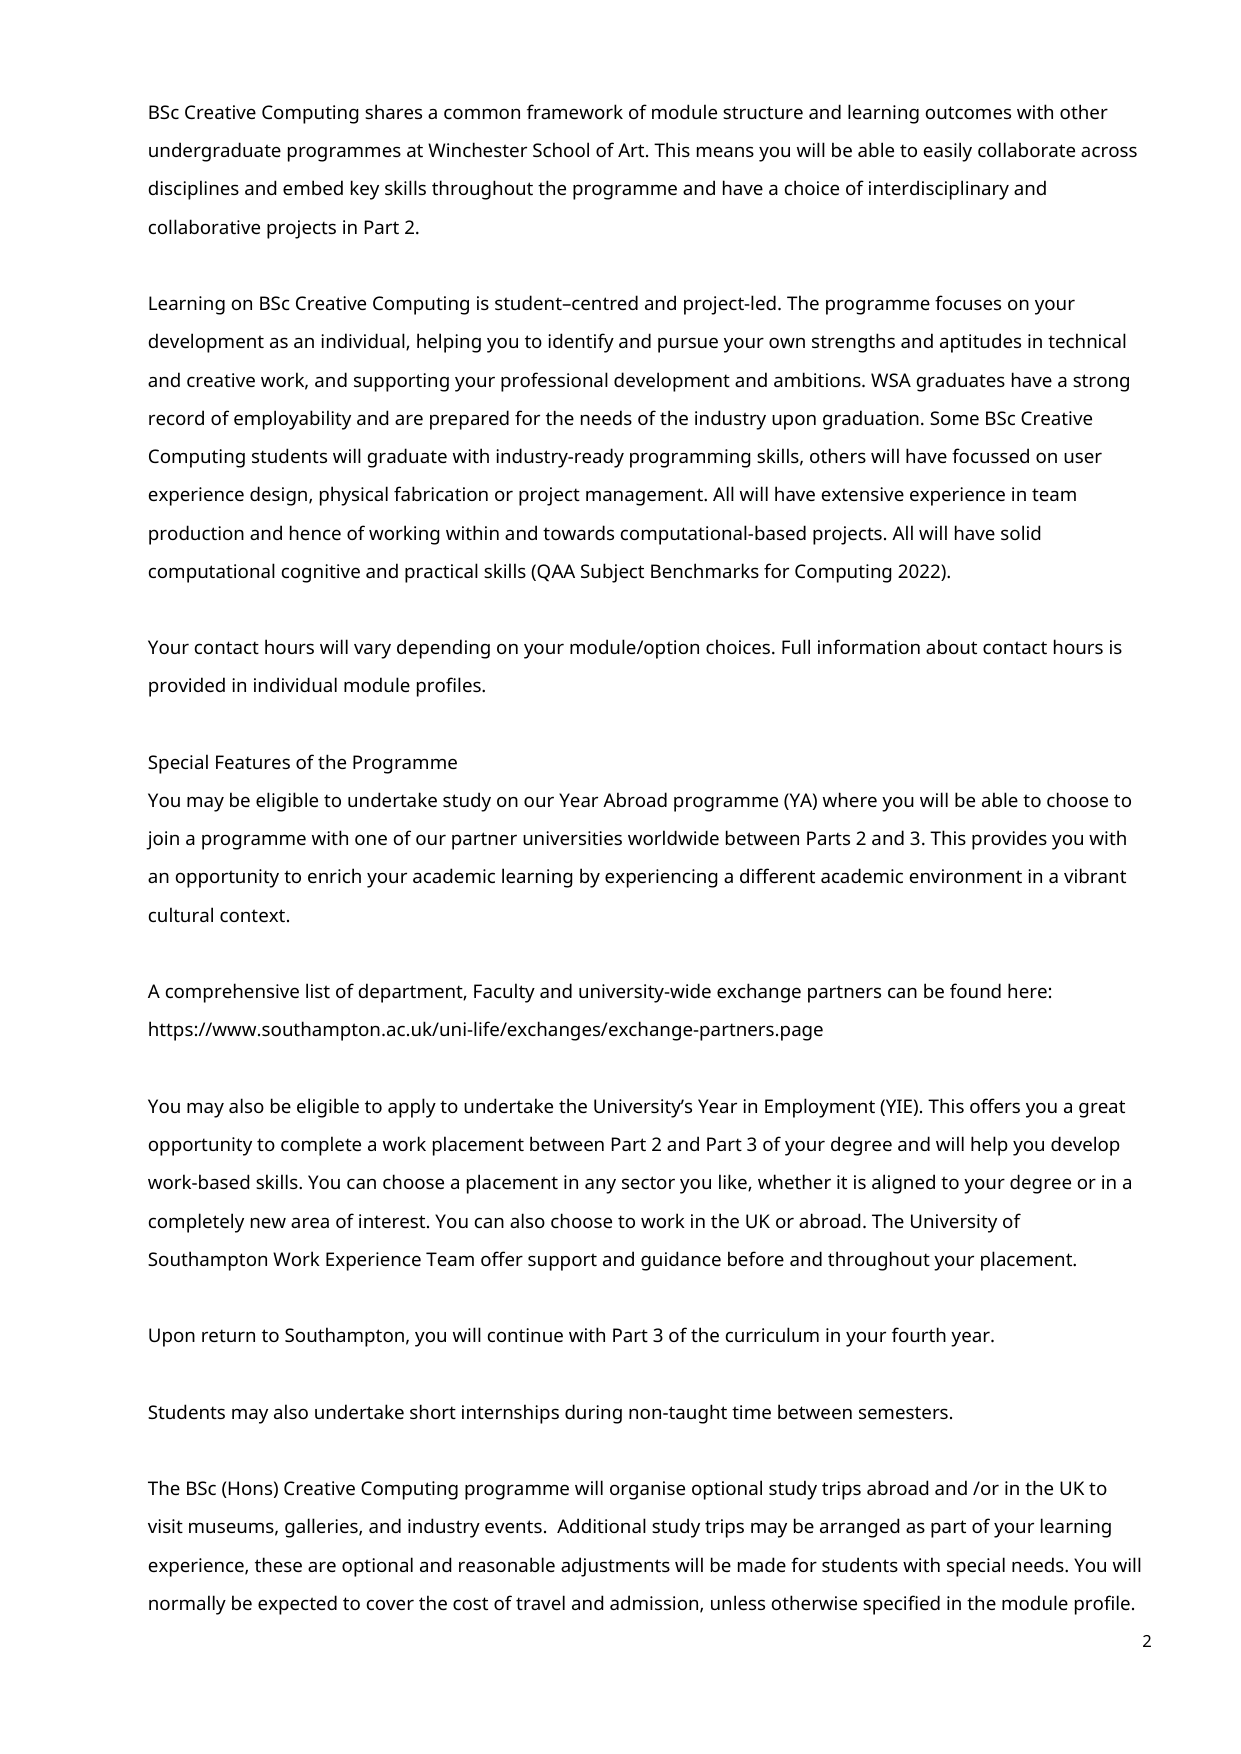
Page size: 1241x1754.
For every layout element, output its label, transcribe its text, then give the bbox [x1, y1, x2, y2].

text BSc Creative Computing shares a common framework of module structure and learning outcomes with other undergraduate programmes at Winchester School of Art. This means you will be able to easily collaborate across disciplines and embed key skills throughout the programme and have a choice of interdisciplinary and collaborative projects in Part 2. Learning on BSc Creative Computing is student–centred and project-led. The programme focuses on your development as an individual, helping you to identify and pursue your own strengths and aptitudes in technical and creative work, and supporting your professional development and ambitions. WSA graduates have a strong record of employability and are prepared for the needs of the industry upon graduation. Some BSc Creative Computing students will graduate with industry-ready programming skills, others will have focussed on user experience design, physical fabrication or project management. All will have extensive experience in team production and hence of working within and towards computational-based projects. All will have solid computational cognitive and practical skills (QAA Subject Benchmarks for Computing 2022). Your contact hours will vary depending on your module/option choices. Full information about contact hours is provided in individual module profiles. Special Features of the Programme You may be eligible to undertake study on our Year Abroad programme (YA) where you will be able to choose to join a programme with one of our partner universities worldwide between Parts 2 and 3. This provides you with an opportunity to enrich your academic learning by experiencing a different academic environment in a vibrant cultural context. A comprehensive list of department, Faculty and university-wide exchange partners can be found here: https://www.southampton.ac.uk/uni-life/exchanges/exchange-partners.page You may also be eligible to apply to undertake the University’s Year in Employment (YIE). This offers you a great opportunity to complete a work placement between Part 2 and Part 3 of your degree and will help you develop work-based skills. You can choose a placement in any sector you like, whether it is aligned to your degree or in a completely new area of interest. You can also choose to work in the UK or abroad. The University of Southampton Work Experience Team offer support and guidance before and throughout your placement. Upon return to Southampton, you will continue with Part 3 of the curriculum in your fourth year. Students may also undertake short internships during non-taught time between semesters. The BSc (Hons) Creative Computing programme will organise optional study trips abroad and /or in the UK to visit museums, galleries, and industry events. Additional study trips may be arranged as part of your learning experience, these are optional and reasonable adjustments will be made for students with special needs. You will normally be expected to cover the cost of travel and admission, unless otherwise specified in the module profile. [148, 99, 1145, 1616]
